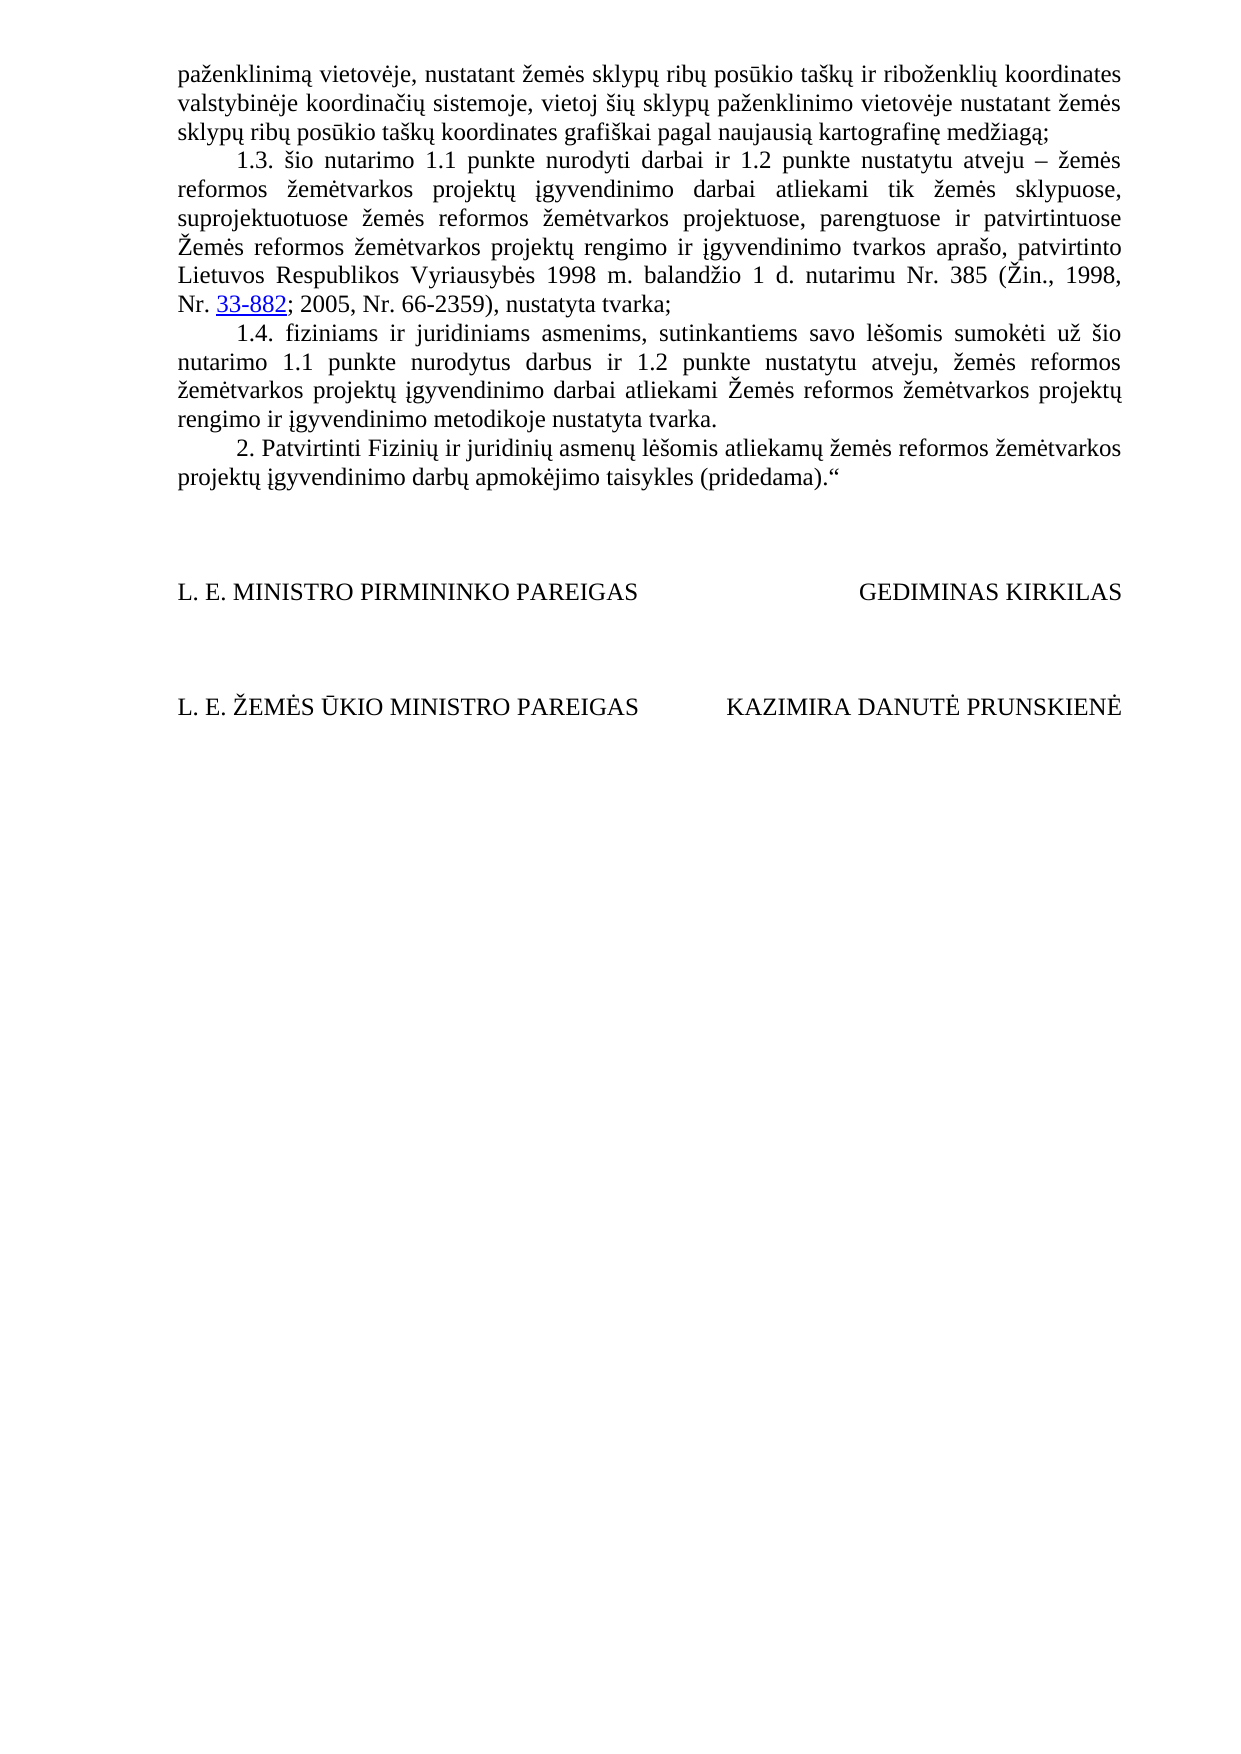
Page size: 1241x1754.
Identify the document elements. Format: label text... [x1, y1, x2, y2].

text 1.3. šio nutarimo 1.1 punkte nurodyti darbai ir 1.2 punkte nustatytu atveju – žemės reformos žemėtvarkos projektų įgyvendinimo darbai atliekami tik žemės sklypuose, suprojektuotuose žemės reformos žemėtvarkos projektuose, parengtuose ir patvirtintuose Žemės reformos žemėtvarkos projektų rengimo ir įgyvendinimo tvarkos aprašo, patvirtinto Lietuvos Respublikos Vyriausybės 1998 m. balandžio 1 d. nutarimu Nr. 385 (Žin., 1998, Nr. 33-882; 2005, Nr. 66-2359), nustatyta tvarka; [177, 145, 1122, 318]
text L. E. MINISTRO PIRMININKO PAREIGAS GEDIMINAS KIRKILAS [177, 577, 1122, 605]
text L. E. ŽEMĖS ŪKIO MINISTRO PAREIGAS KAZIMIRA DANUTĖ PRUNSKIENĖ [177, 692, 1122, 720]
text 1.4. fiziniams ir juridiniams asmenims, sutinkantiems savo lėšomis sumokėti už šio nutarimo 1.1 punkte nurodytus darbus ir 1.2 punkte nustatytu atveju, žemės reformos žemėtvarkos projektų įgyvendinimo darbai atliekami Žemės reformos žemėtvarkos projektų rengimo ir įgyvendinimo metodikoje nustatyta tvarka. [177, 318, 1122, 433]
text paženklinimą vietovėje, nustatant žemės sklypų ribų posūkio taškų ir riboženklių koordinates valstybinėje koordinačių sistemoje, vietoj šių sklypų paženklinimo vietovėje nustatant žemės sklypų ribų posūkio taškų koordinates grafiškai pagal naujausią kartografinę medžiagą; [177, 59, 1122, 145]
text 2. Patvirtinti Fizinių ir juridinių asmenų lėšomis atliekamų žemės reformos žemėtvarkos projektų įgyvendinimo darbų apmokėjimo taisykles (pridedama).“ [177, 433, 1122, 490]
